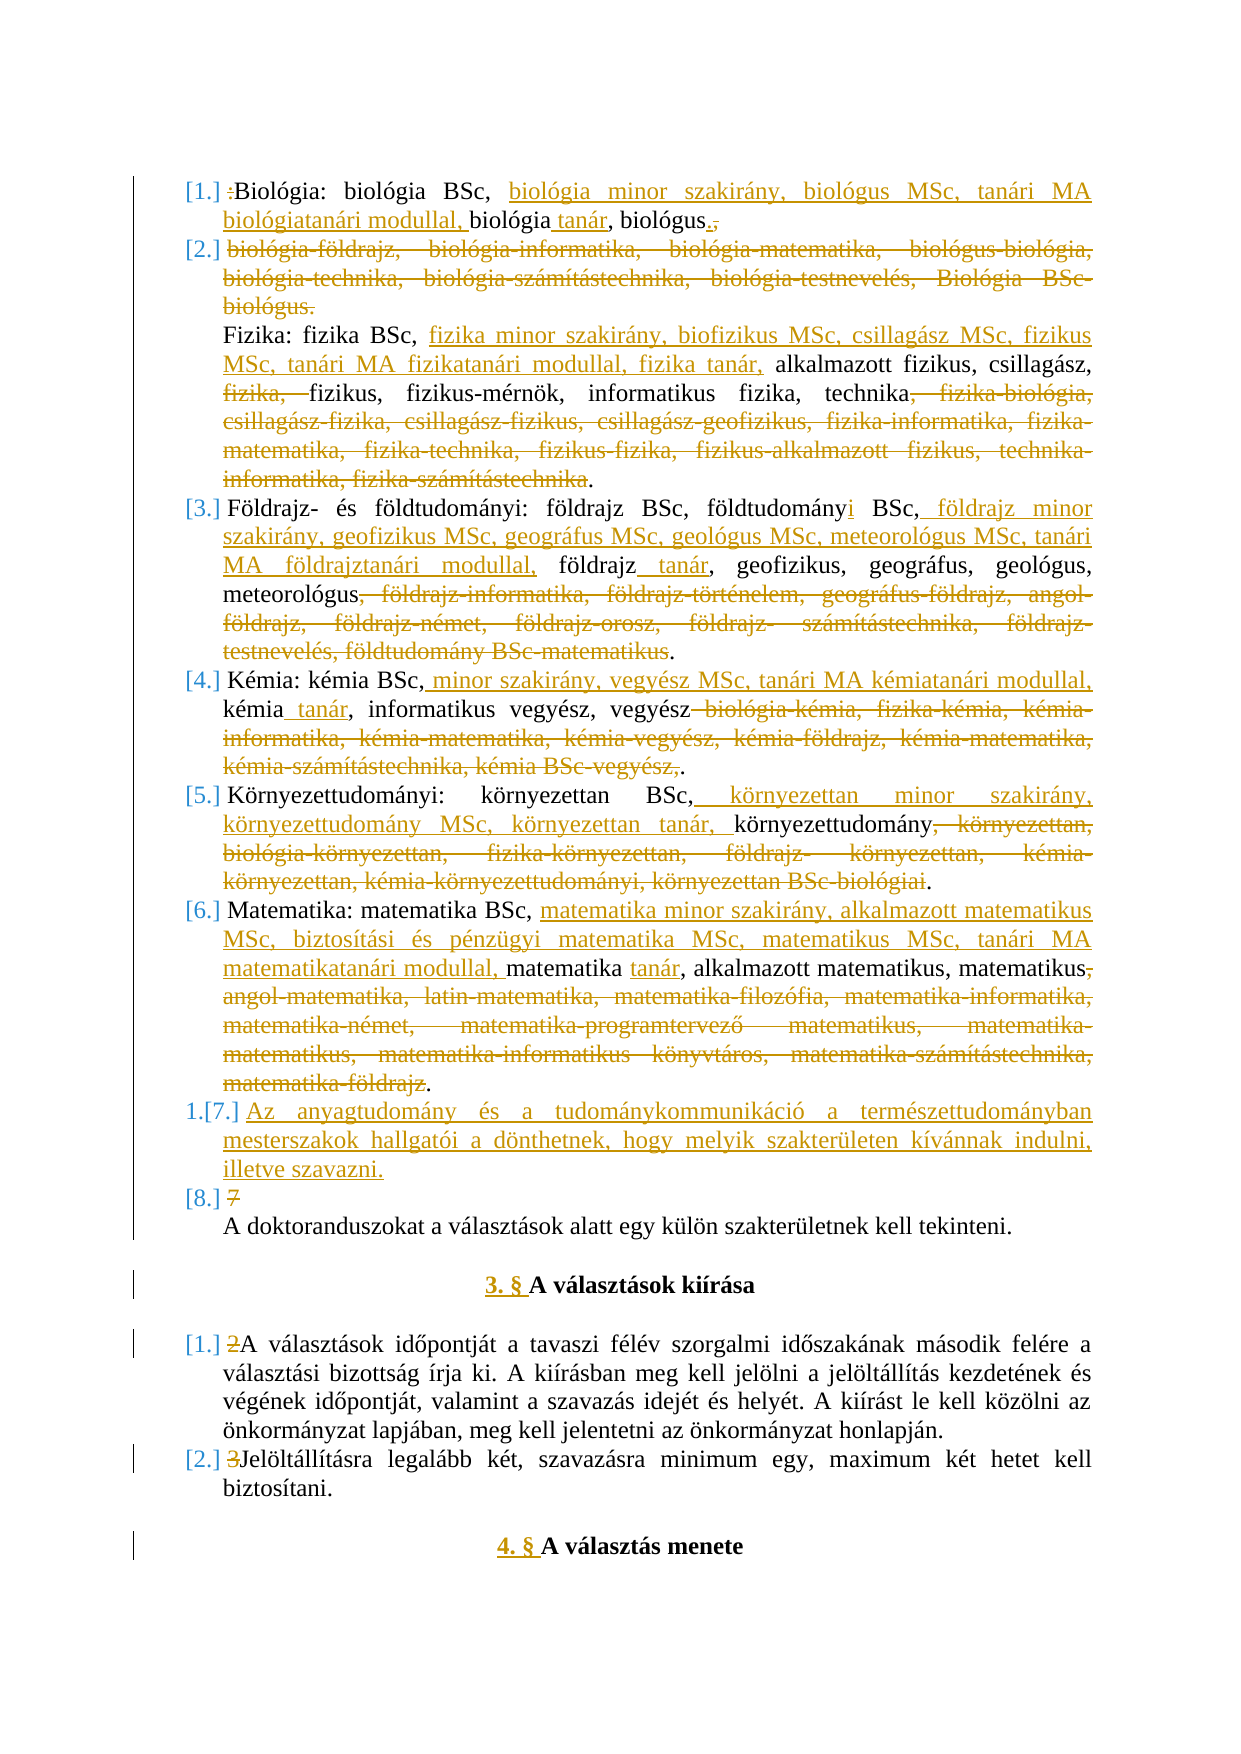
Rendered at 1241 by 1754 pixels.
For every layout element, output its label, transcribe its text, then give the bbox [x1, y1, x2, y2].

text 3. § A választások kiírása [148, 1270, 1092, 1299]
list A választások időpontját a tavaszi félév szorgalmi időszakának második felére a választási bizottság írja ki. A kiírásban meg kell jelölni a jelöltállítás kezdetének és végének időpontját, valamint a szavazás idejét és helyét. A kiírást le kell közölni az önkormányzat lapjában, meg kell jelentetni az önkormányzat honlapján. [185, 1329, 1092, 1444]
list A doktoranduszokat a választások alatt egy külön szakterületnek kell tekinteni. [185, 1183, 1092, 1240]
text 4. § A választás menete [148, 1531, 1092, 1560]
list Kémia: kémia BSc, minor szakirány, vegyész MSc, tanári MA kémiatanári modullal, kémia tanár, informatikus vegyész, vegyész. [185, 665, 1092, 780]
list Fizika: fizika BSc, fizika minor szakirány, biofizikus MSc, csillagász MSc, fizikus MSc, tanári MA fizikatanári modullal, fizika tanár, alkalmazott fizikus, csillagász, fizikus, fizikus-mérnök, informatikus fizika, technika. [185, 234, 1092, 493]
list Földrajz- és földtudományi: földrajz BSc, földtudományi BSc, földrajz minor szakirány, geofizikus MSc, geográfus MSc, geológus MSc, meteorológus MSc, tanári MA földrajztanári modullal, földrajz tanár, geofizikus, geográfus, geológus, meteorológus. [185, 493, 1092, 665]
list Környezettudományi: környezettan BSc, környezettan minor szakirány, környezettudomány MSc, környezettan tanár, környezettudomány. [185, 780, 1092, 895]
list Jelöltállításra legalább két, szavazásra minimum egy, maximum két hetet kell biztosítani. [185, 1444, 1092, 1501]
list Biológia: biológia BSc, biológia minor szakirány, biológus MSc, tanári MA biológiatanári modullal, biológia tanár, biológus. [185, 176, 1092, 234]
list Az anyagtudomány és a tudománykommunikáció a természettudományban mesterszakok hallgatói a dönthetnek, hogy melyik szakterületen kívánnak indulni, illetve szavazni. [185, 1096, 1092, 1183]
list Matematika: matematika BSc, matematika minor szakirány, alkalmazott matematikus MSc, biztosítási és pénzügyi matematika MSc, matematikus MSc, tanári MA matematikatanári modullal, matematika tanár, alkalmazott matematikus, matematikus. [185, 895, 1092, 1096]
